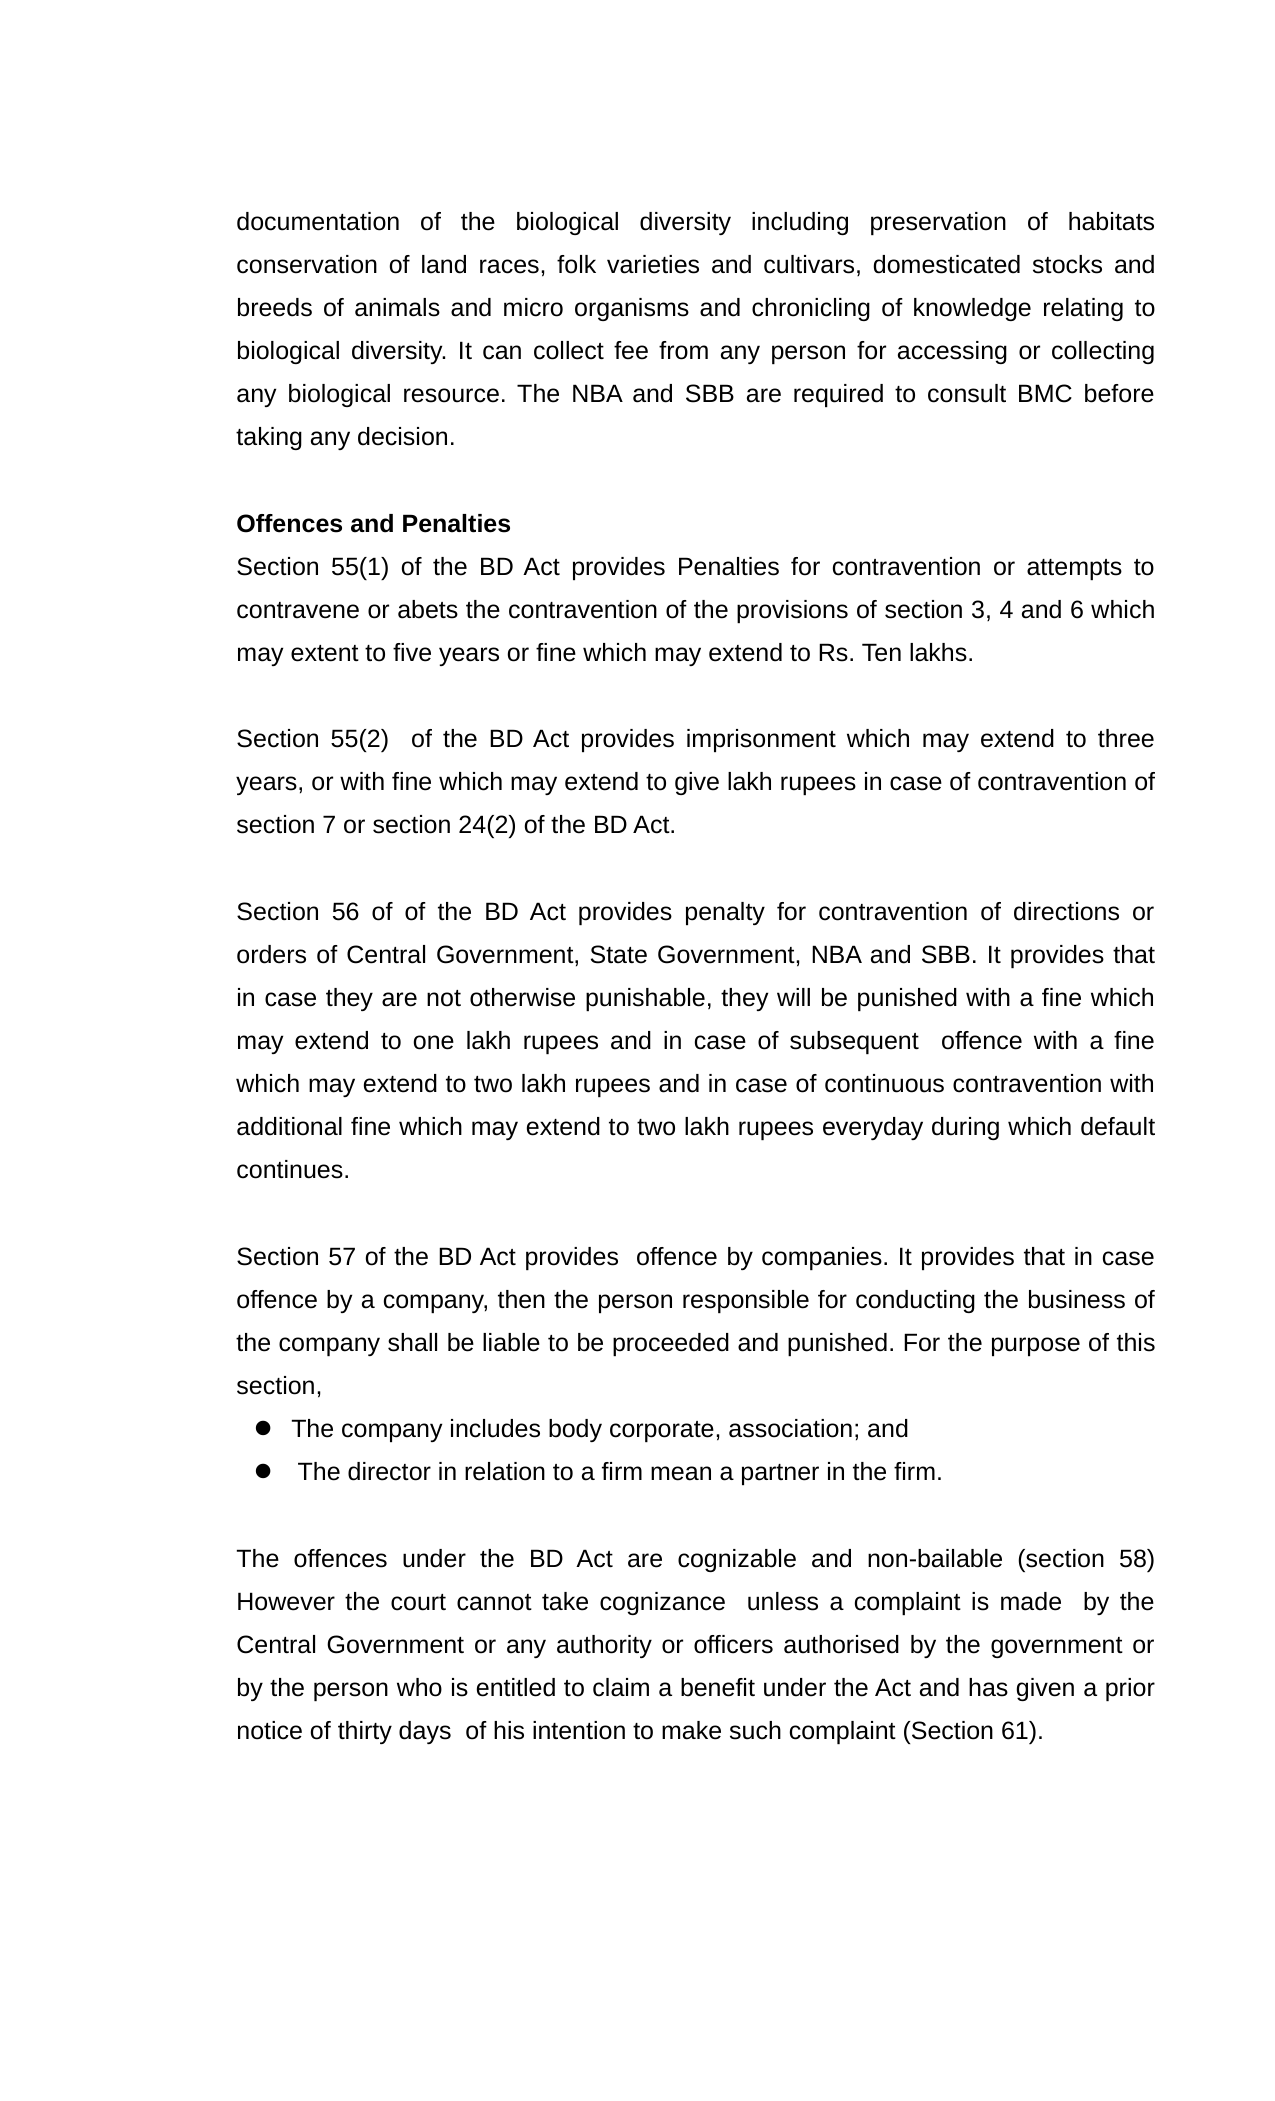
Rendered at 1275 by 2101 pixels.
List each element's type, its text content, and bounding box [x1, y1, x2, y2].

text Section 57 of the BD Act provides offence by companies. It provides that in case offence by a company, then the person responsible for conducting the business of the company shall be liable to be proceeded and punished. For the purpose of this section, [236, 1242, 1157, 1400]
text Section 56 of of the BD Act provides penalty for contravention of directions or orders of Central Government, State Government, NBA and SBB. It provides that in case they are not otherwise punishable, they will be punished with a fine which may extend to one lakh rupees and in case of subsequent offence with a fine which may extend to two lakh rupees and in case of continuous contravention with additional fine which may extend to two lakh rupees everyday during which default continues. [236, 897, 1157, 1184]
text Offences and Penalties [236, 508, 1157, 537]
text The offences under the BD Act are cognizable and non-bailable (section 58) However the court cannot take cognizance unless a complaint is made by the Central Government or any authority or officers authorised by the government or by the person who is entitled to claim a benefit under the Act and has given a prior notice of thirty days of his intention to make such complaint (Section 61). [236, 1544, 1157, 1745]
text Section 55(2) of the BD Act provides imprisonment which may extend to three years, or with fine which may extend to give lakh rupees in case of contravention of section 7 or section 24(2) of the BD Act. [236, 724, 1157, 839]
list The director in relation to a firm mean a partner in the firm. [282, 1457, 1157, 1486]
list The company includes body corporate, association; and [282, 1414, 1157, 1443]
text Section 55(1) of the BD Act provides Penalties for contravention or attempts to contravene or abets the contravention of the provisions of section 3, 4 and 6 which may extent to five years or fine which may extend to Rs. Ten lakhs. [236, 552, 1157, 667]
text documentation of the biological diversity including preservation of habitats conservation of land races, folk varieties and cultivars, domesticated stocks and breeds of animals and micro organisms and chronicling of knowledge relating to biological diversity. It can collect fee from any person for accessing or collecting any biological resource. The NBA and SBB are required to consult BMC before taking any decision. [236, 207, 1157, 451]
